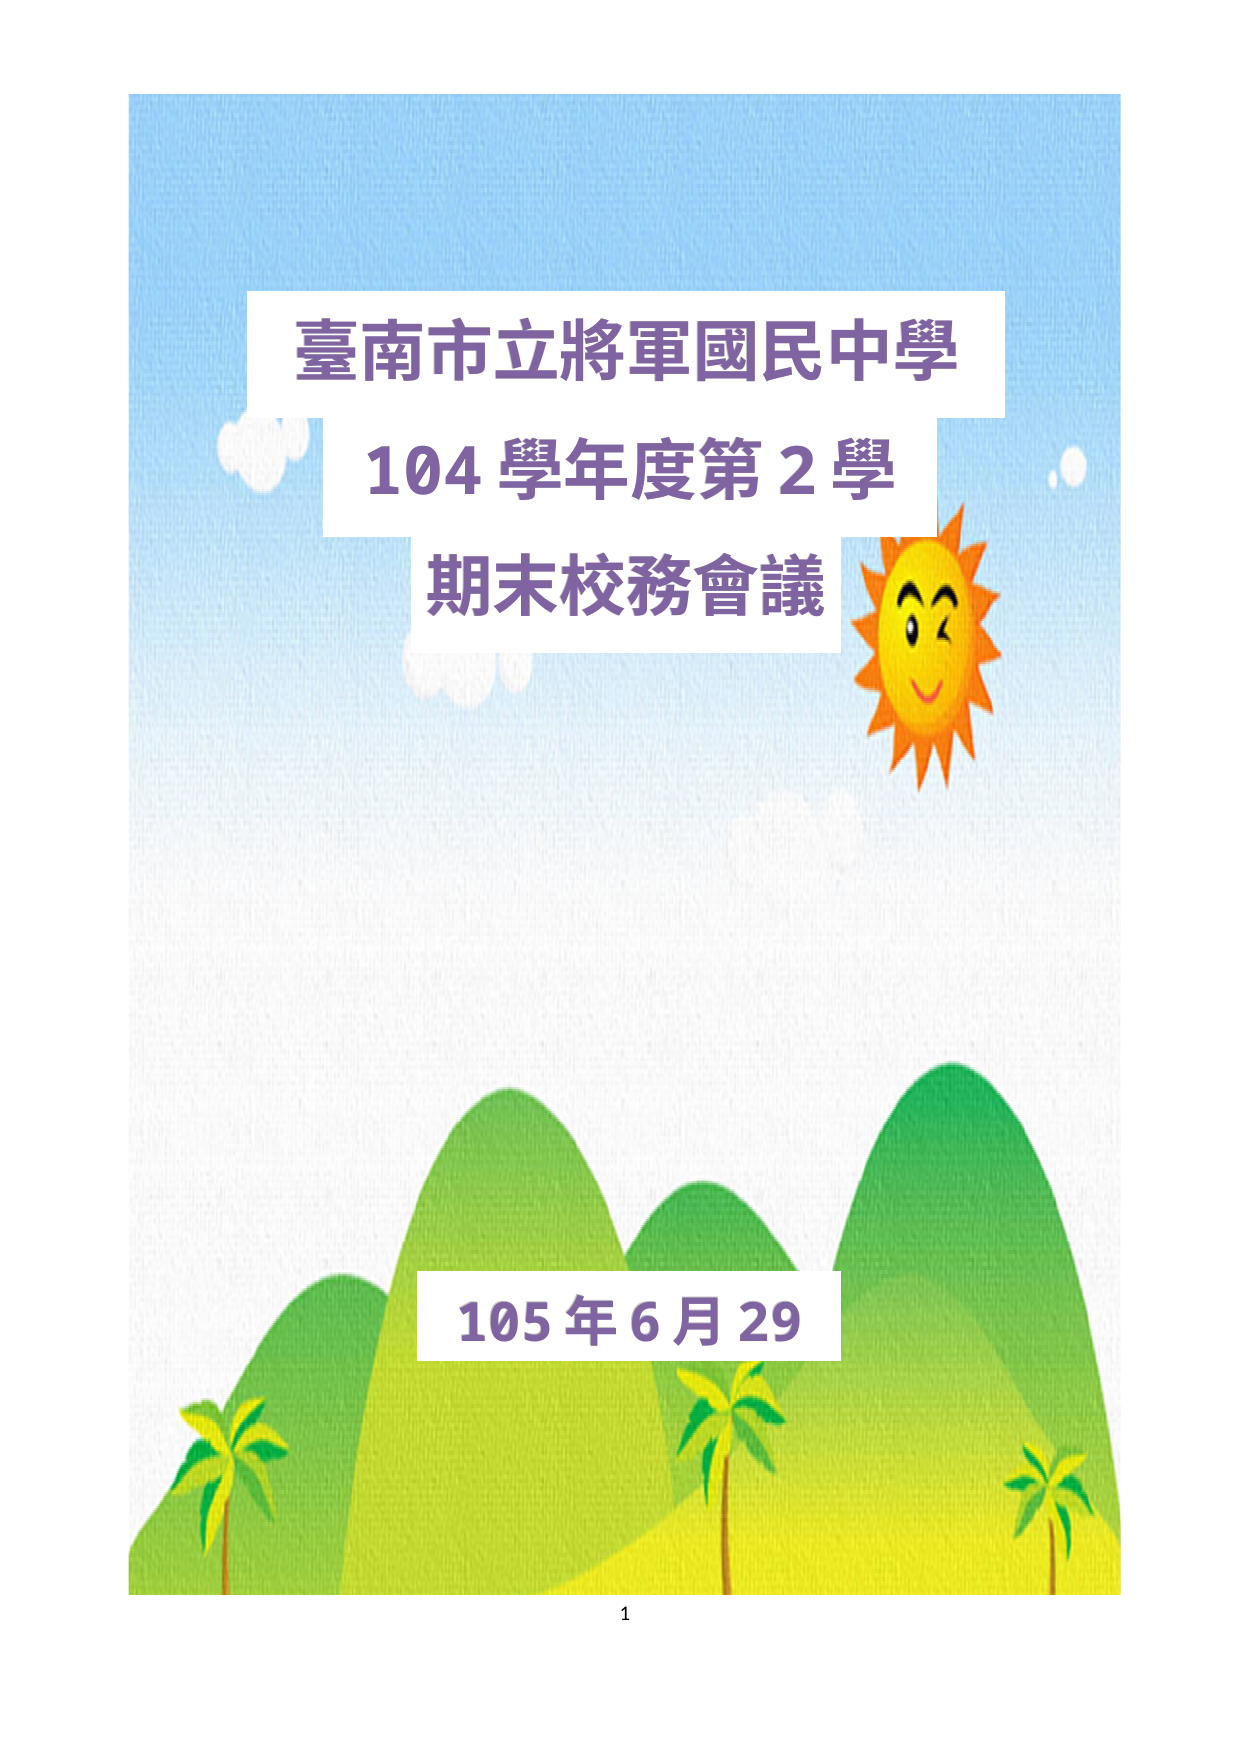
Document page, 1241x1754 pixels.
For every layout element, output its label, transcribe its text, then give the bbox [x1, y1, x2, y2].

text 105年6月29日 [432, 1278, 826, 1353]
text 104學年度第2學期 [338, 417, 922, 530]
text 臺南市立將軍國民中學 [262, 298, 990, 395]
text 期末校務會議 [426, 533, 826, 630]
